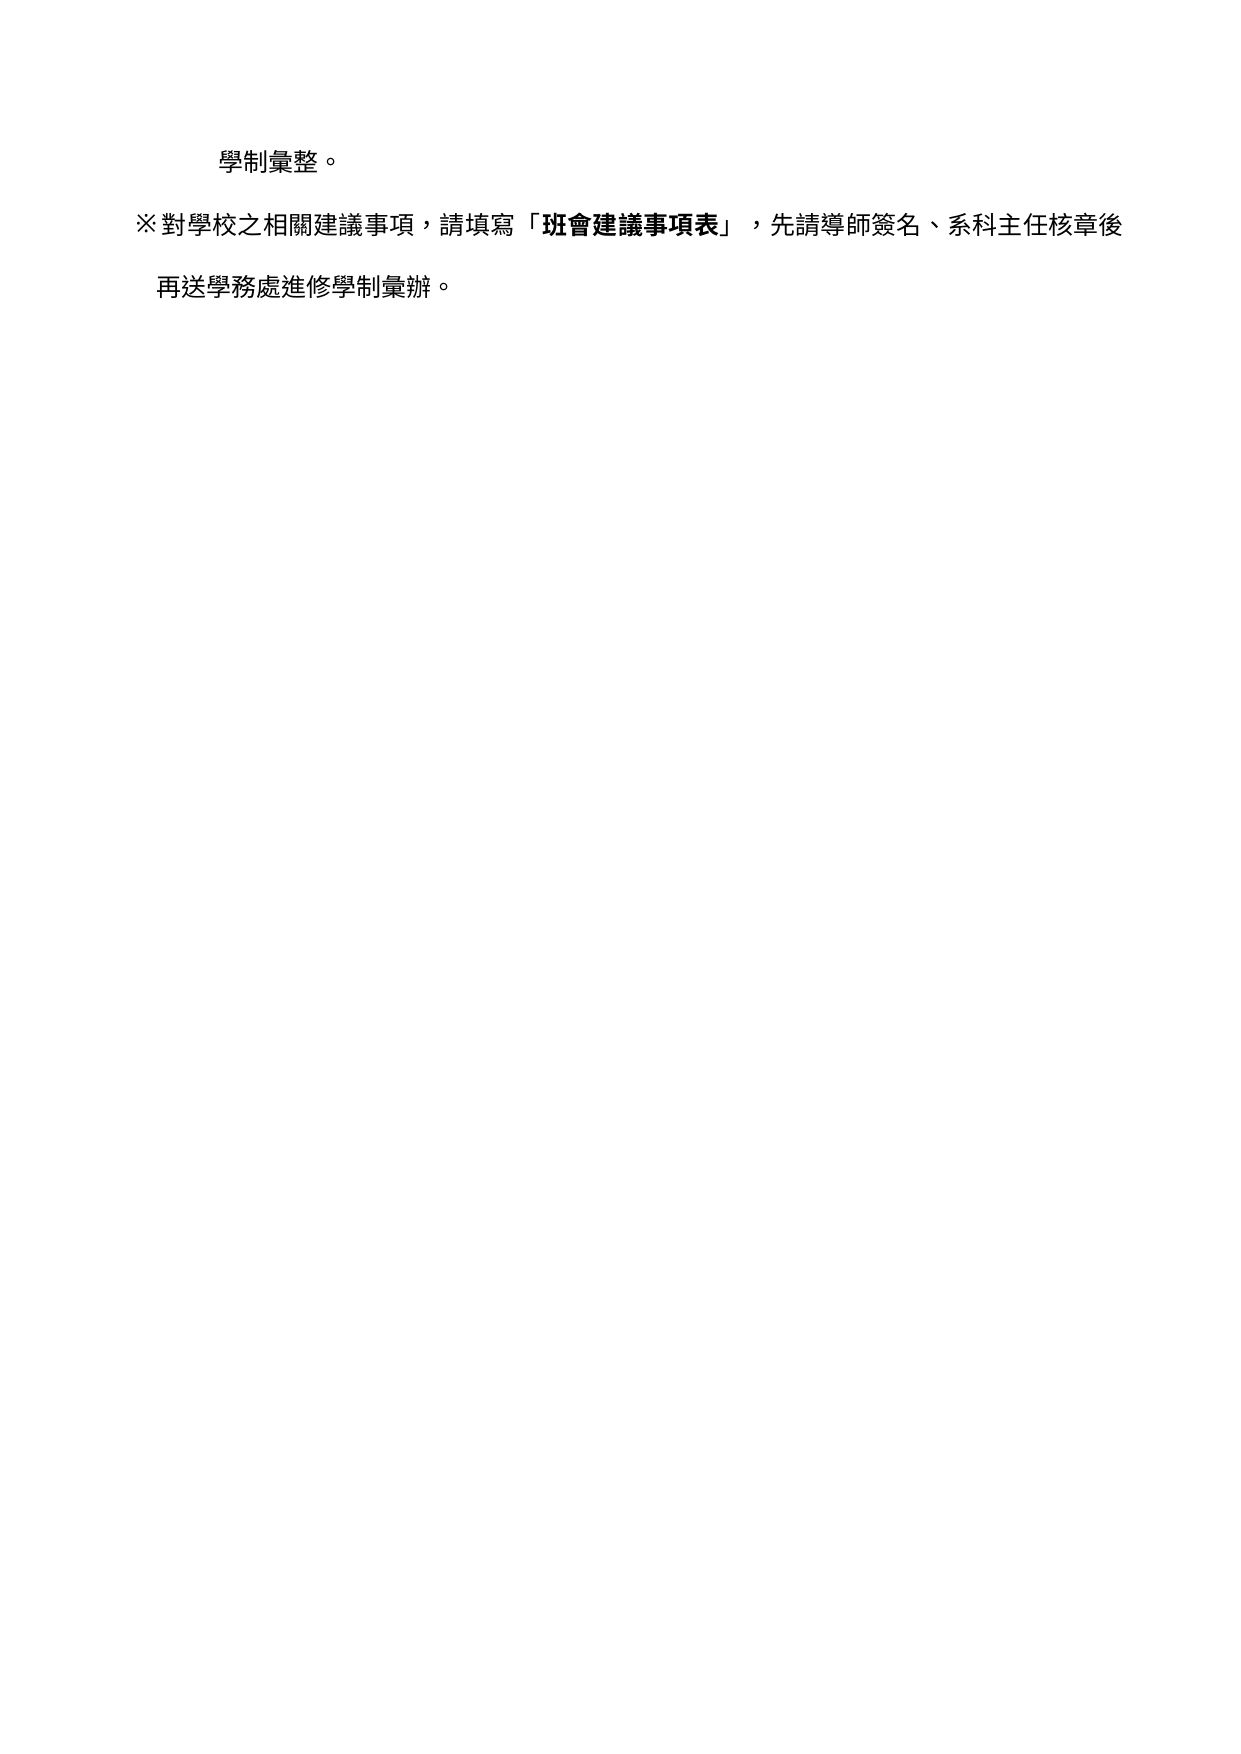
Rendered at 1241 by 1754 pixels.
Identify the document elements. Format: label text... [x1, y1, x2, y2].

text ※對學校之相關建議事項，請填寫「班會建議事項表」，先請導師簽名、系科主任核章後再送學務處進修學制彙辦。 [131, 182, 1125, 307]
text 學制彙整。 [131, 119, 1125, 182]
